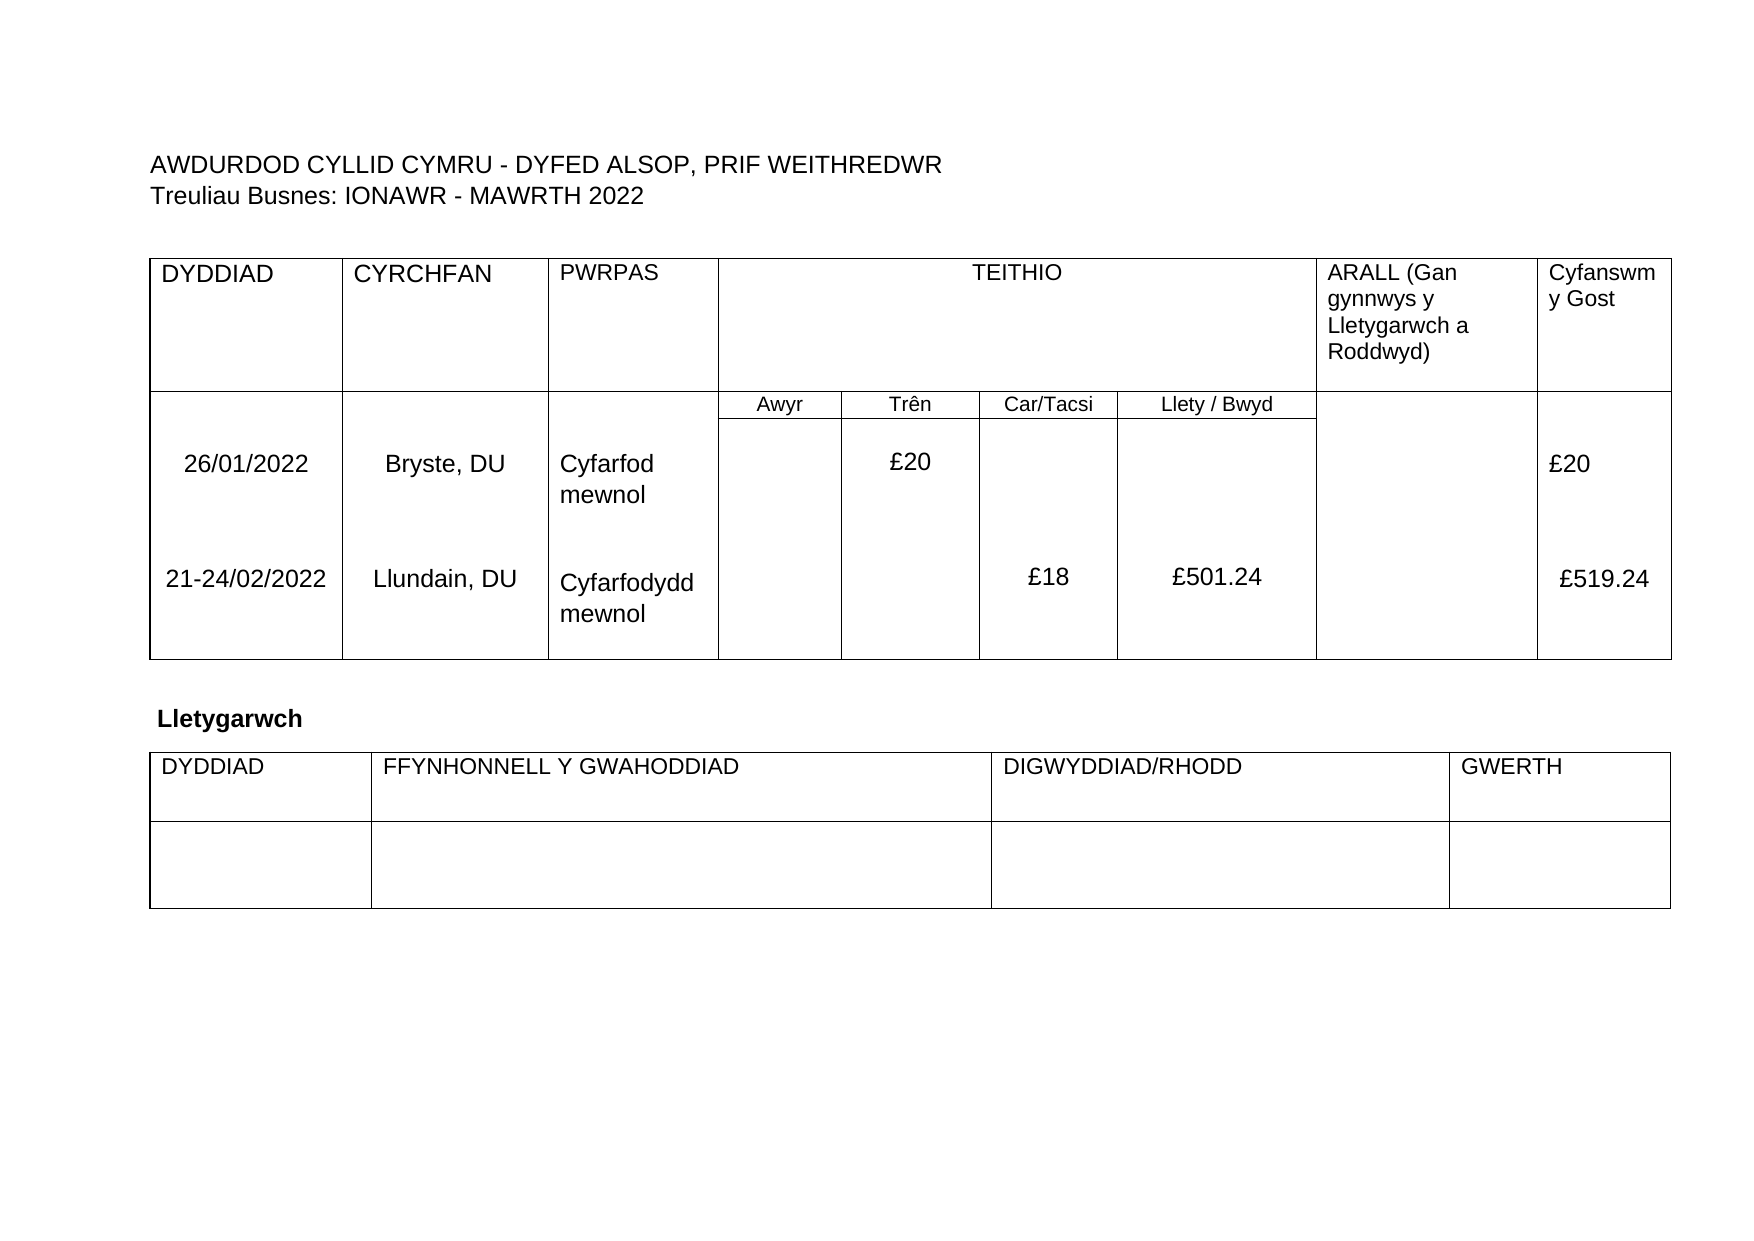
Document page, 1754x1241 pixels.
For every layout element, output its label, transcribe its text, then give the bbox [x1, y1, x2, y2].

table_header TEITHIO [719, 259, 1316, 391]
table_header DYDDIAD [151, 259, 342, 391]
table_header FFYNHONNELL Y GWAHODDIAD [372, 753, 991, 821]
table_header DYDDIAD [151, 753, 371, 821]
table_cell [992, 822, 1449, 908]
table_cell Bryste, DU Llundain, DU [343, 392, 548, 658]
table_cell Llety / Bwyd [1118, 392, 1316, 418]
table_header DIGWYDDIAD/RHODD [992, 753, 1449, 821]
table_cell [151, 822, 371, 908]
table_cell £18 [980, 419, 1117, 658]
table_cell [372, 822, 991, 908]
text AWDURDOD CYLLID CYMRU - DYFED ALSOP, PRIF WEITHREDWR Treuliau Busnes: IONAWR - MAWRTH 2022 [150, 150, 1604, 239]
table_header CYRCHFAN [343, 259, 548, 391]
table_cell [719, 419, 841, 658]
table_cell £20 [842, 419, 979, 658]
table_cell £501.24 [1118, 419, 1316, 658]
table_header ARALL (Gan gynnwys y Lletygarwch a Roddwyd) [1317, 259, 1537, 391]
table_header PWRPAS [549, 259, 718, 391]
table_cell Awyr [719, 392, 841, 418]
table_header GWERTH [1450, 753, 1670, 821]
text Lletygarwch [150, 704, 1604, 733]
table_cell £20 £519.24 [1538, 392, 1671, 658]
table_cell 26/01/2022 21-24/02/2022 [151, 392, 342, 658]
table_cell Trên [842, 392, 979, 418]
table_header Cyfanswm y Gost [1538, 259, 1671, 391]
table_cell Cyfarfod mewnol Cyfarfodydd mewnol [549, 392, 718, 658]
table_cell [1450, 822, 1670, 908]
table_cell [1317, 392, 1537, 658]
table_cell Car/Tacsi [980, 392, 1117, 418]
